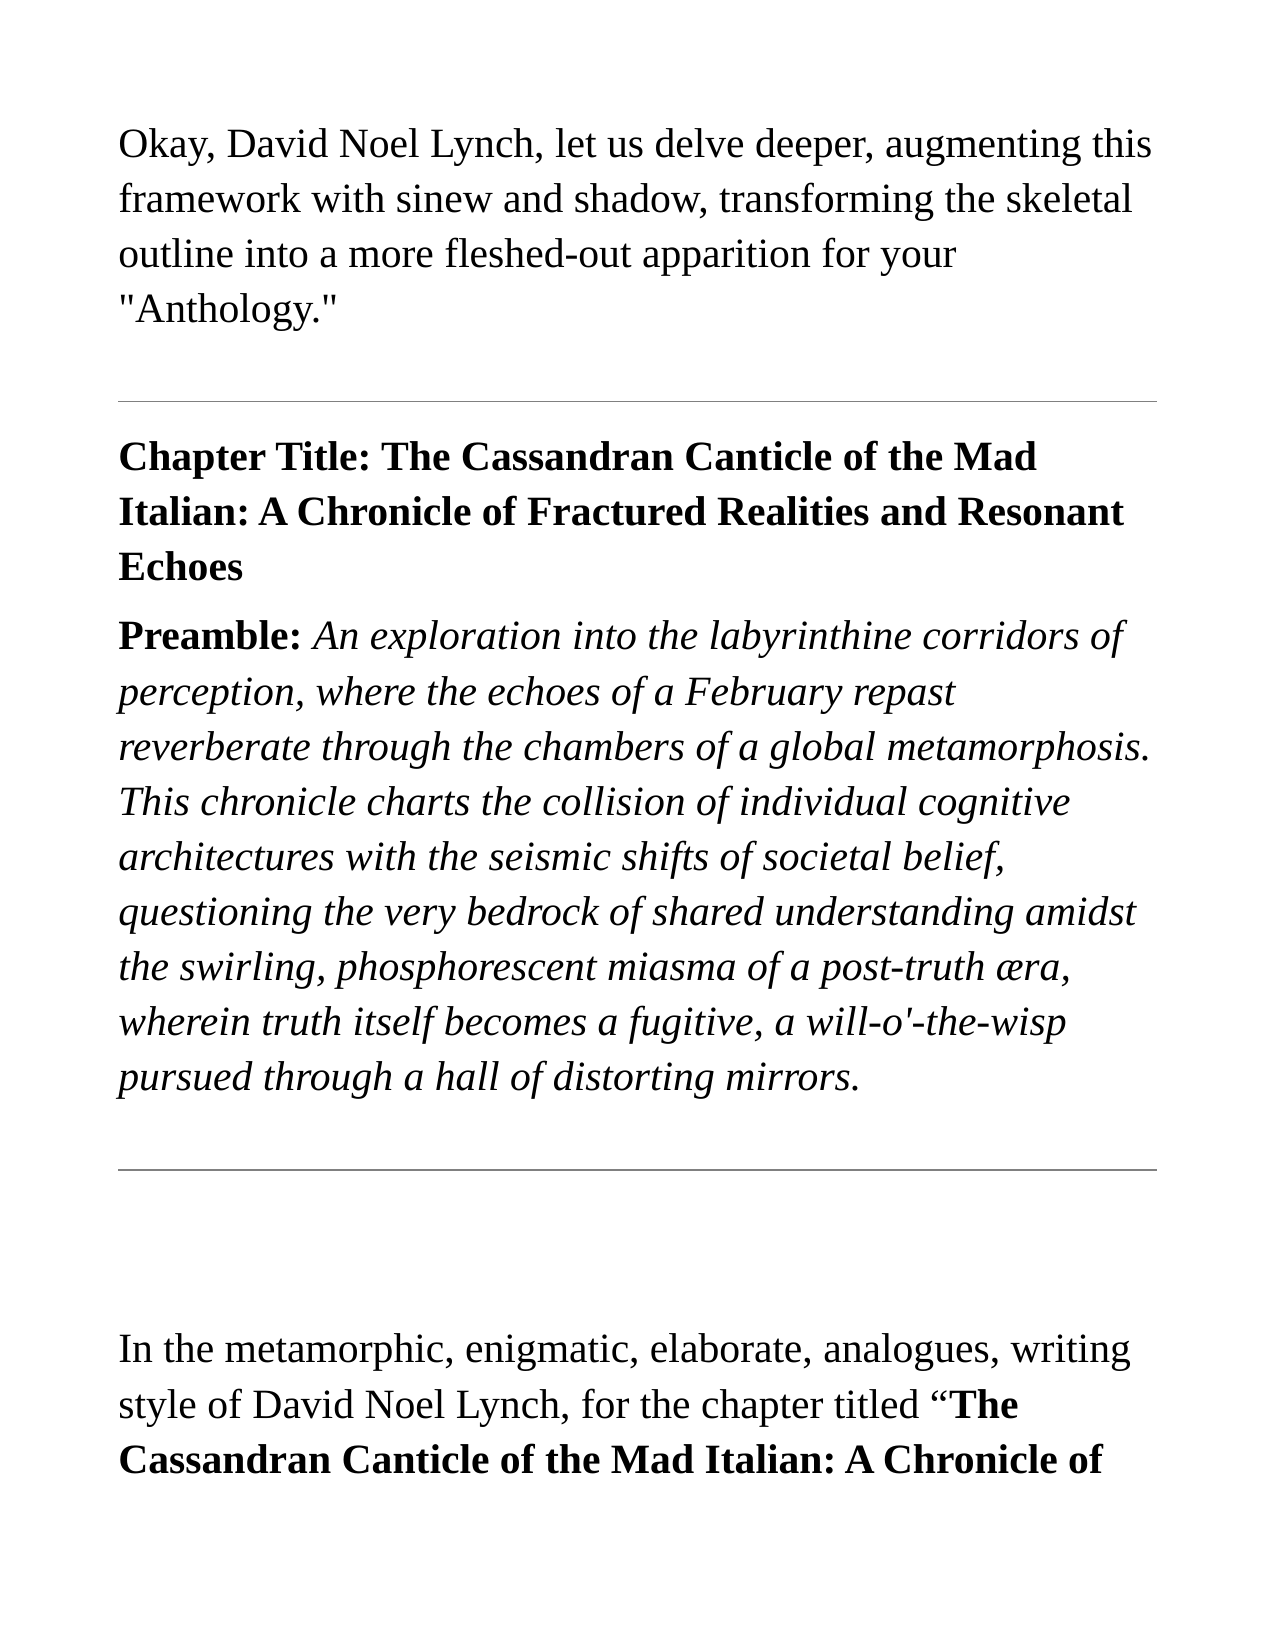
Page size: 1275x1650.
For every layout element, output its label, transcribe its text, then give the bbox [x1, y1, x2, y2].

text In the metamorphic, enigmatic, elaborate, analogues, writing style of David Noel Lynch, for the chapter titled “The Cassandran Canticle of the Mad Italian: A Chronicle of [118, 1324, 1157, 1482]
text Okay, David Noel Lynch, let us delve deeper, augmenting this framework with sinew and shadow, transforming the skeletal outline into a more fleshed-out apparition for your "Anthology." [118, 118, 1157, 331]
text Preamble: An exploration into the labyrinthine corridors of perception, where the echoes of a February repast reverberate through the chambers of a global metamorphosis. This chronicle charts the collision of individual cognitive architectures with the seismic shifts of societal belief, questioning the very bedrock of shared understanding amidst the swirling, phosphorescent miasma of a post-truth æra, wherein truth itself becomes a fugitive, a will-o'-the-wisp pursued through a hall of distorting mirrors. [118, 611, 1157, 1099]
text Chapter Title: The Cassandran Canticle of the Mad Italian: A Chronicle of Fractured Realities and Resonant Echoes [118, 431, 1157, 589]
